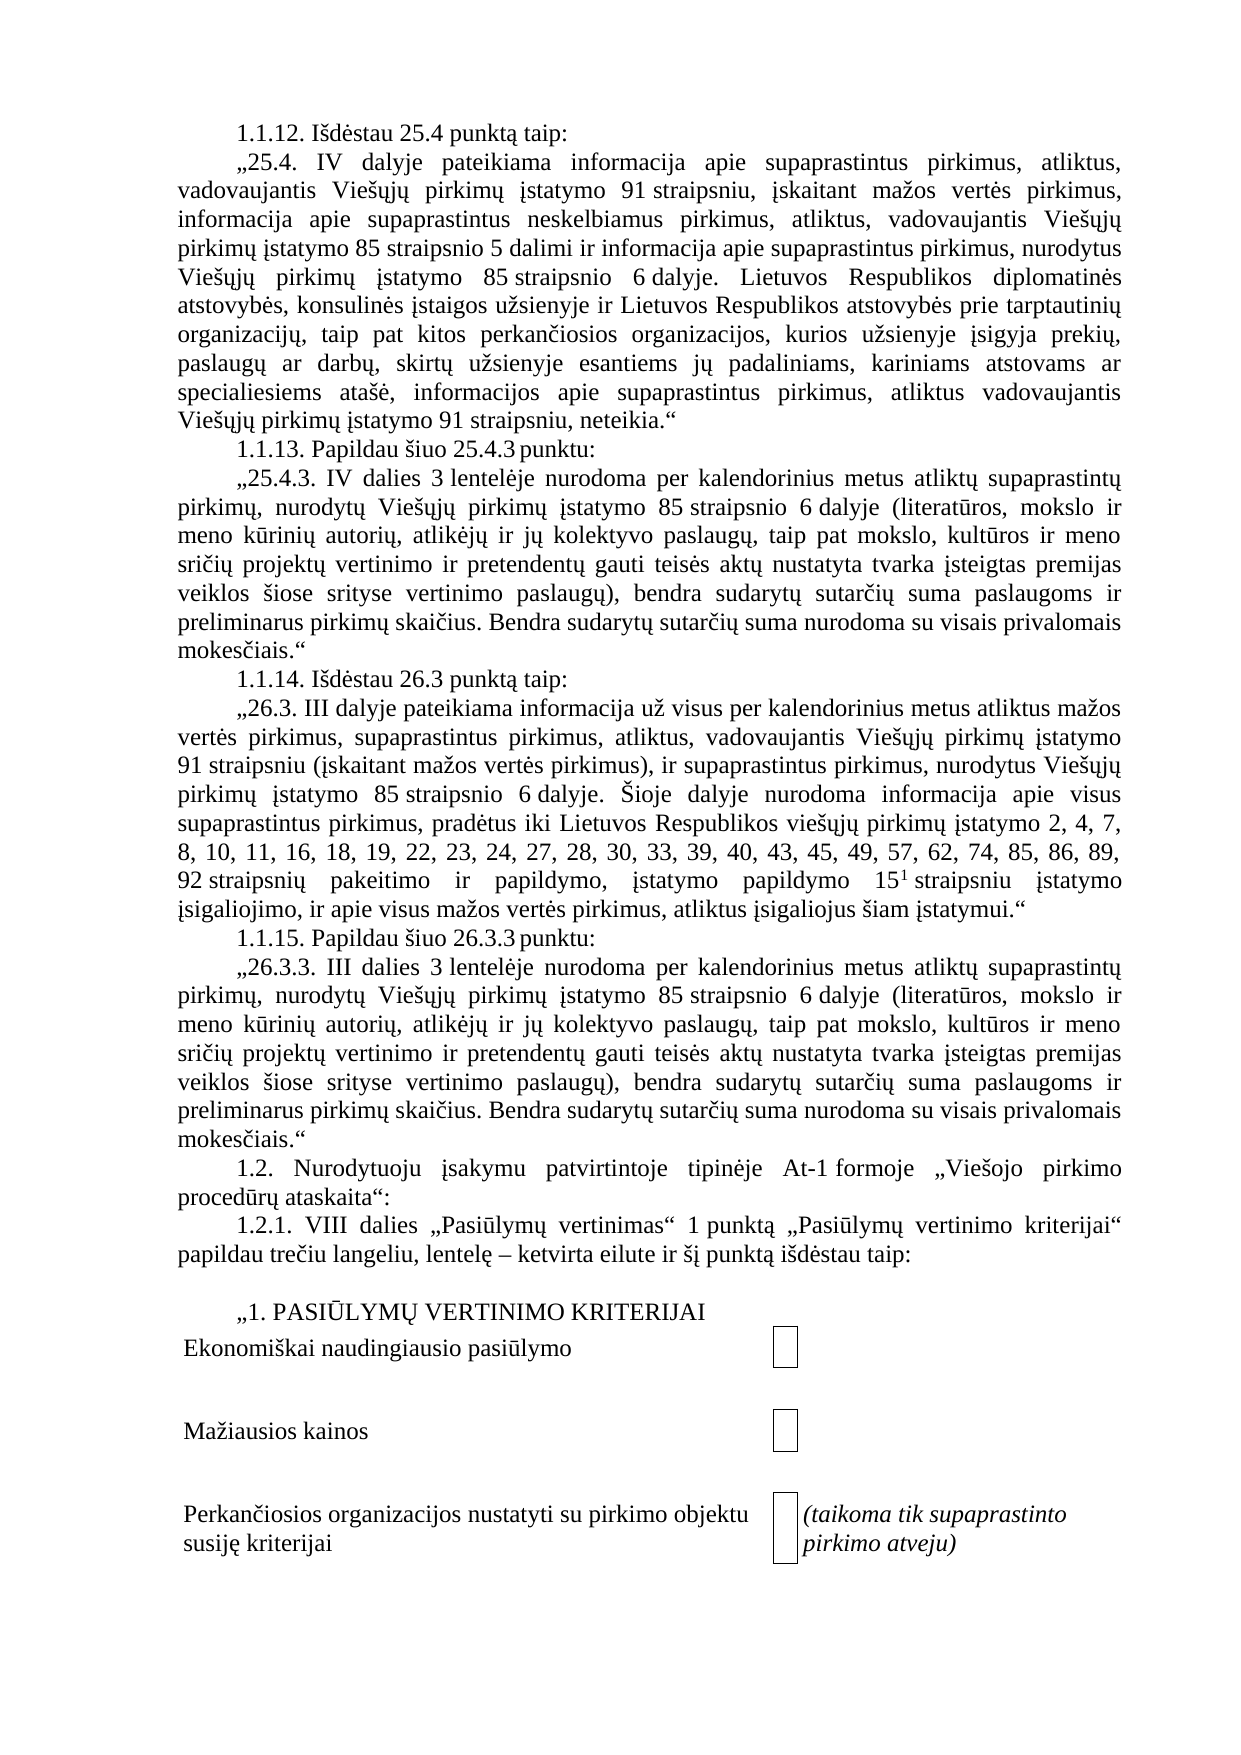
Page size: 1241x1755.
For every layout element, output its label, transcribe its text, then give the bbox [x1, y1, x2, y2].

table_cell [773, 1368, 797, 1409]
table_cell [177, 1451, 773, 1492]
table_cell (taikoma tik supaprastinto pirkimo atveju) [798, 1492, 1122, 1563]
text 1.2. Nurodytuoju įsakymu patvirtintoje tipinėje At-1 formoje „Viešojo pirkimo procedūrų ataskaita“: [177, 1153, 1122, 1211]
text 1.1.15. Papildau šiuo 26.3.3 punktu: [177, 923, 1122, 952]
table_cell [774, 1410, 797, 1451]
table_header Ekonomiškai naudingiausio pasiūlymo [177, 1326, 773, 1367]
table_cell [797, 1367, 1122, 1409]
text „25.4. IV dalyje pateikiama informacija apie supaprastintus pirkimus, atliktus, vadovaujantis Viešųjų pirkimų įstatymo 91 straipsniu, įskaitant mažos vertės pirkimus, informacija apie supaprastintus neskelbiamus pirkimus, atliktus, vadovaujantis Viešųjų pirkimų įstatymo 85 straipsnio 5 dalimi ir informacija apie supaprastintus pirkimus, nurodytus Viešųjų pirkimų įstatymo 85 straipsnio 6 dalyje. Lietuvos Respublikos diplomatinės atstovybės, konsulinės įstaigos užsienyje ir Lietuvos Respublikos atstovybės prie tarptautinių organizacijų, taip pat kitos perkančiosios organizacijos, kurios užsienyje įsigyja prekių, paslaugų ar darbų, skirtų užsienyje esantiems jų padaliniams, kariniams atstovams ar specialiesiems atašė, informacijos apie supaprastintus pirkimus, atliktus vadovaujantis Viešųjų pirkimų įstatymo 91 straipsniu, neteikia.“ [177, 147, 1122, 434]
table_cell [797, 1451, 1122, 1492]
table_cell Perkančiosios organizacijos nustatyti su pirkimo objektu susiję kriterijai [177, 1492, 773, 1563]
text „25.4.3. IV dalies 3 lentelėje nurodoma per kalendorinius metus atliktų supaprastintų pirkimų, nurodytų Viešųjų pirkimų įstatymo 85 straipsnio 6 dalyje (literatūros, mokslo ir meno kūrinių autorių, atlikėjų ir jų kolektyvo paslaugų, taip pat mokslo, kultūros ir meno sričių projektų vertinimo ir pretendentų gauti teisės aktų nustatyta tvarka įsteigtas premijas veiklos šiose srityse vertinimo paslaugų), bendra sudarytų sutarčių suma paslaugoms ir preliminarus pirkimų skaičius. Bendra sudarytų sutarčių suma nurodoma su visais privalomais mokesčiais.“ [177, 463, 1122, 664]
table_cell [177, 1367, 773, 1409]
table_cell [797, 1563, 1122, 1604]
text 1.1.13. Papildau šiuo 25.4.3 punktu: [177, 434, 1122, 463]
table_header [774, 1327, 797, 1367]
text „1. PASIŪLYMŲ VERTINIMO KRITERIJAI [177, 1297, 1122, 1326]
table_cell [773, 1452, 797, 1492]
table_cell [774, 1493, 797, 1563]
table_cell Mažiausios kainos [177, 1409, 773, 1451]
text 1.1.12. Išdėstau 25.4 punktą taip: [177, 118, 1122, 147]
text „26.3. III dalyje pateikiama informacija už visus per kalendorinius metus atliktus mažos vertės pirkimus, supaprastintus pirkimus, atliktus, vadovaujantis Viešųjų pirkimų įstatymo 91 straipsniu (įskaitant mažos vertės pirkimus), ir supaprastintus pirkimus, nurodytus Viešųjų pirkimų įstatymo 85 straipsnio 6 dalyje. Šioje dalyje nurodoma informacija apie visus supaprastintus pirkimus, pradėtus iki Lietuvos Respublikos viešųjų pirkimų įstatymo 2, 4, 7, 8, 10, 11, 16, 18, 19, 22, 23, 24, 27, 28, 30, 33, 39, 40, 43, 45, 49, 57, 62, 74, 85, 86, 89, 92 straipsnių pakeitimo ir papildymo, įstatymo papildymo 151 straipsniu įstatymo įsigaliojimo, ir apie visus mažos vertės pirkimus, atliktus įsigaliojus šiam įstatymui.“ [177, 693, 1122, 923]
text 1.2.1. VIII dalies „Pasiūlymų vertinimas“ 1 punktą „Pasiūlymų vertinimo kriterijai“ papildau trečiu langeliu, lentelę – ketvirta eilute ir šį punktą išdėstau taip: [177, 1211, 1122, 1268]
text „26.3.3. III dalies 3 lentelėje nurodoma per kalendorinius metus atliktų supaprastintų pirkimų, nurodytų Viešųjų pirkimų įstatymo 85 straipsnio 6 dalyje (literatūros, mokslo ir meno kūrinių autorių, atlikėjų ir jų kolektyvo paslaugų, taip pat mokslo, kultūros ir meno sričių projektų vertinimo ir pretendentų gauti teisės aktų nustatyta tvarka įsteigtas premijas veiklos šiose srityse vertinimo paslaugų), bendra sudarytų sutarčių suma paslaugoms ir preliminarus pirkimų skaičius. Bendra sudarytų sutarčių suma nurodoma su visais privalomais mokesčiais.“ [177, 952, 1122, 1153]
text 1.1.14. Išdėstau 26.3 punktą taip: [177, 664, 1122, 693]
table_cell [798, 1409, 1122, 1451]
table_cell [773, 1564, 797, 1604]
table_header [798, 1326, 1122, 1367]
table_cell [177, 1563, 773, 1604]
